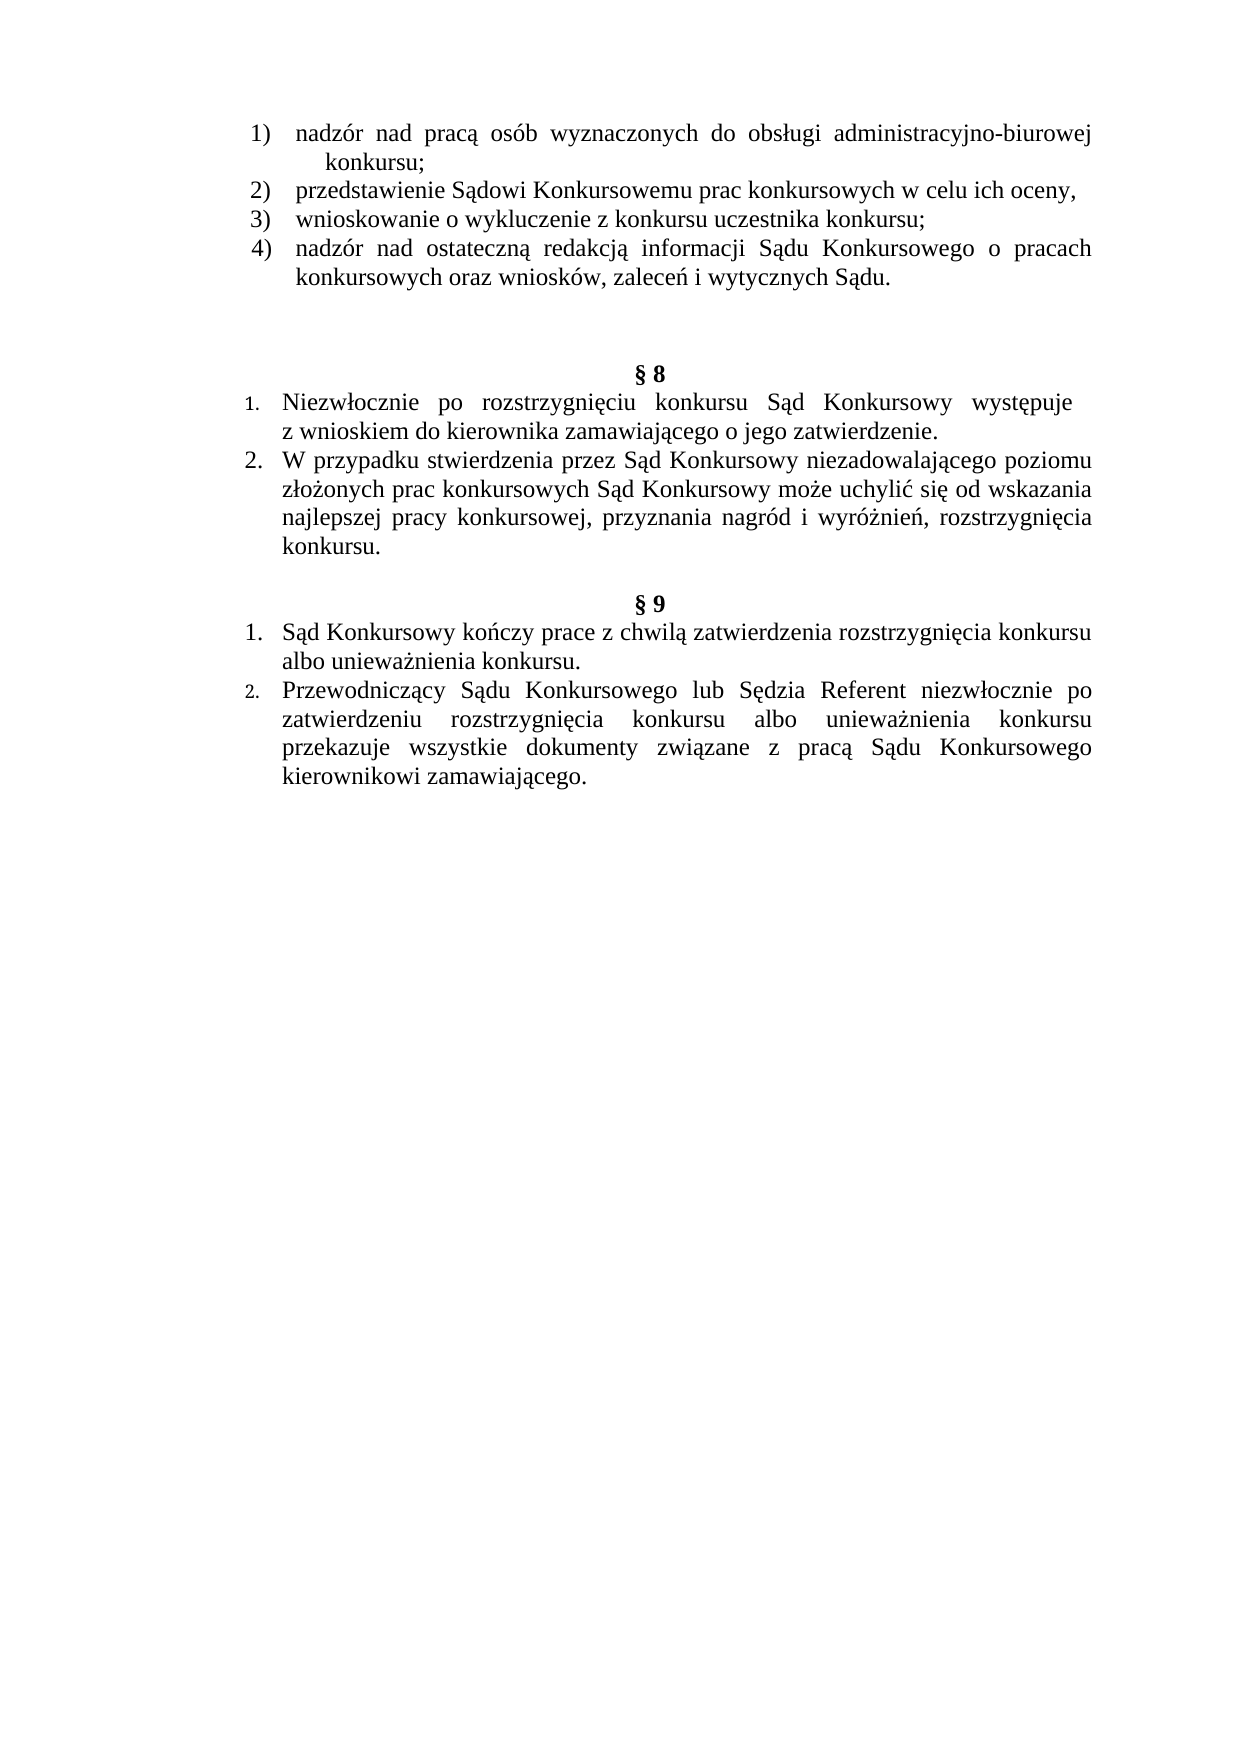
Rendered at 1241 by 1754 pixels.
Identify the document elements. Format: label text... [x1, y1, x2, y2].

text § 9 [207, 589, 1092, 617]
list Sąd Konkursowy kończy prace z chwilą zatwierdzenia rozstrzygnięcia konkursu albo unieważnienia konkursu. [244, 617, 1092, 675]
list Niezwłocznie po rozstrzygnięciu konkursu Sąd Konkursowy występuje z wnioskiem do kierownika zamawiającego o jego zatwierdzenie. [244, 387, 1092, 445]
list wnioskowanie o wykluczenie z konkursu uczestnika konkursu; [250, 204, 1092, 233]
list W przypadku stwierdzenia przez Sąd Konkursowy niezadowalającego poziomu złożonych prac konkursowych Sąd Konkursowy może uchylić się od wskazania najlepszej pracy konkursowej, przyznania nagród i wyróżnień, rozstrzygnięcia konkursu. [244, 445, 1092, 560]
list przedstawienie Sądowi Konkursowemu prac konkursowych w celu ich oceny, [250, 176, 1092, 204]
list nadzór nad ostateczną redakcją informacji Sądu Konkursowego o pracach konkursowych oraz wniosków, zaleceń i wytycznych Sądu. [251, 233, 1092, 291]
list nadzór nad pracą osób wyznaczonych do obsługi administracyjno-biurowej konkursu; [250, 118, 1092, 176]
list Przewodniczący Sądu Konkursowego lub Sędzia Referent niezwłocznie po zatwierdzeniu rozstrzygnięcia konkursu albo unieważnienia konkursu przekazuje wszystkie dokumenty związane z pracą Sądu Konkursowego kierownikowi zamawiającego. [244, 675, 1092, 790]
text § 8 [207, 359, 1092, 387]
